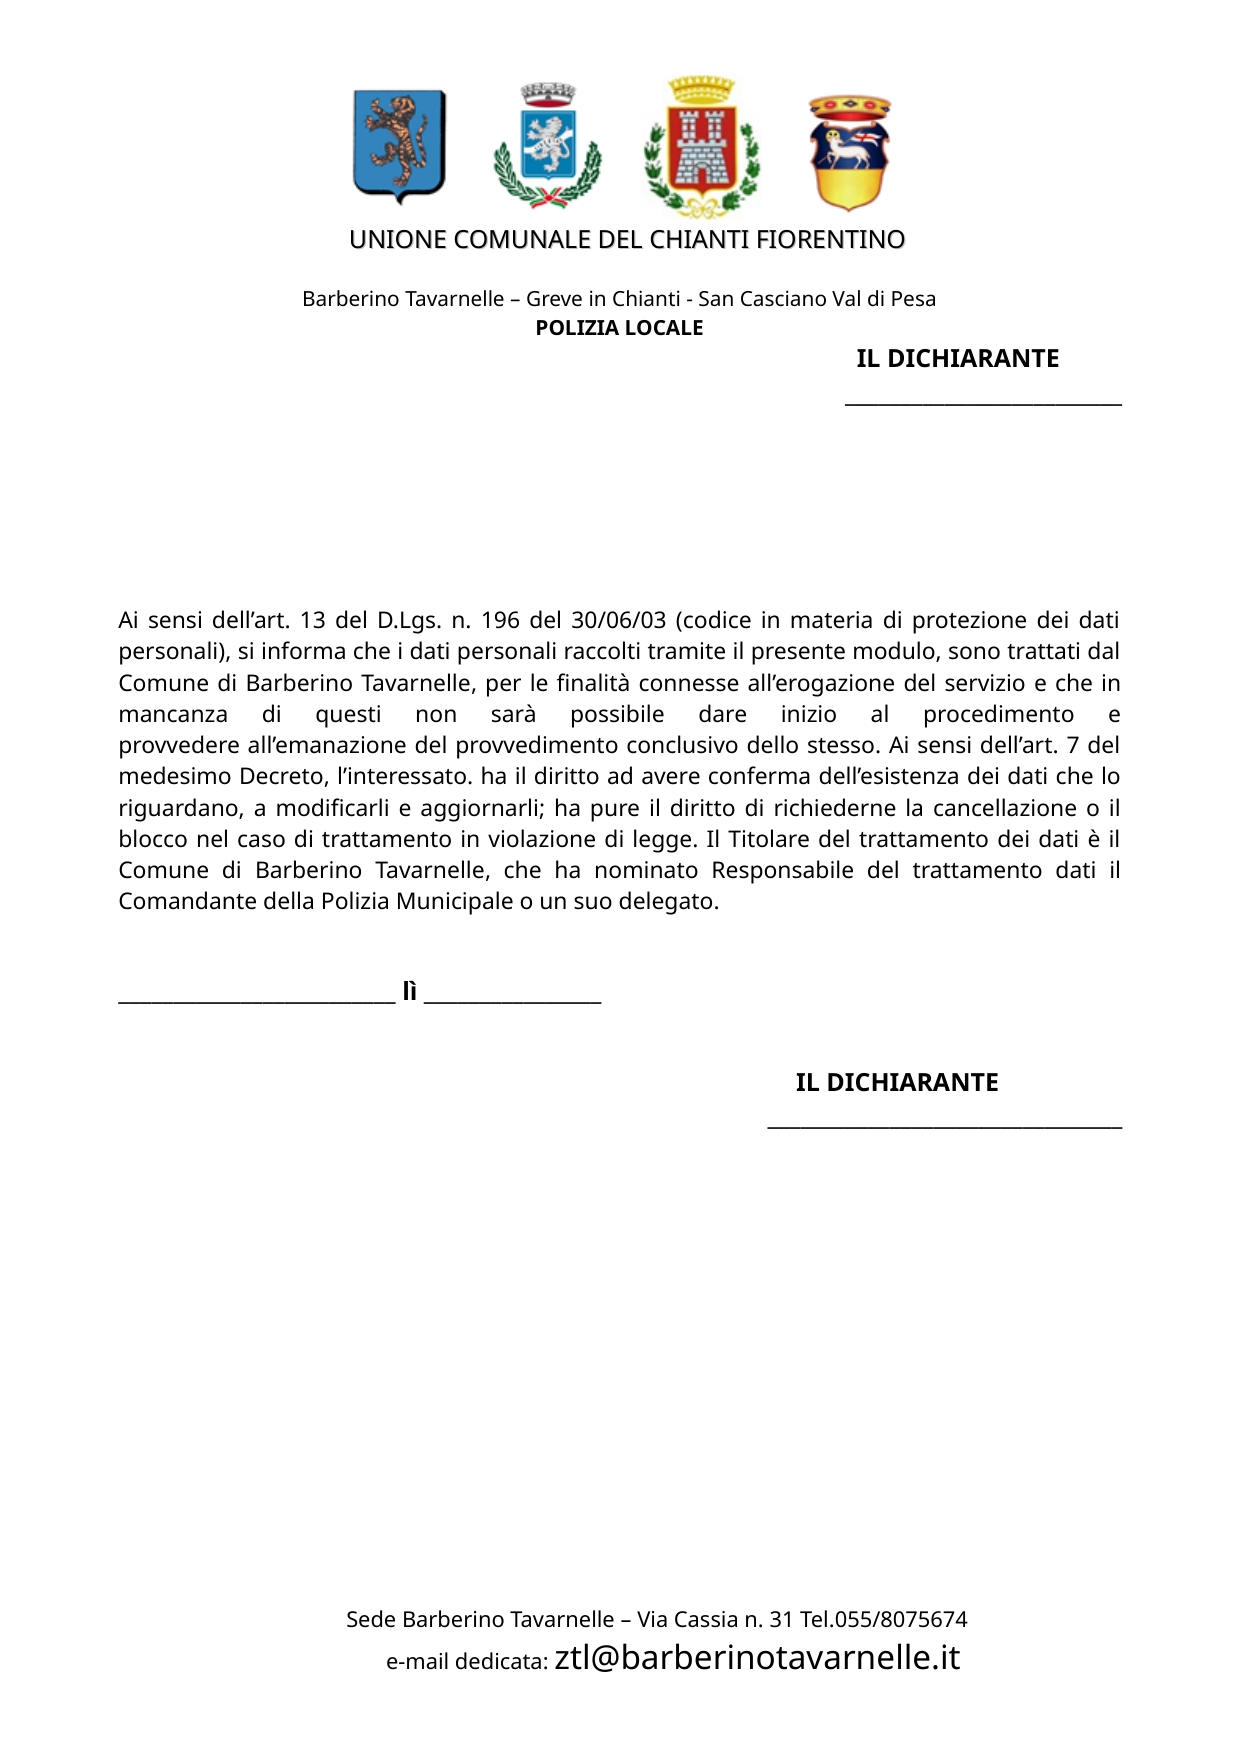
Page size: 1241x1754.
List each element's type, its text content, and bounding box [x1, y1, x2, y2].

picture [297, 75, 945, 221]
text ________________________________ [118, 1098, 1122, 1132]
text _________________________ [118, 375, 1122, 409]
text IL DICHIARANTE [118, 1064, 1122, 1098]
text IL DICHIARANTE [118, 341, 1122, 375]
text Ai sensi dell’art. 13 del D.Lgs. n. 196 del 30/06/03 (codice in materia di protezione dei dati personali), si informa che i dati personali raccolti tramite il presente modulo, sono trattati dal Comune di Barberino Tavarnelle, per le finalità connesse all’erogazione del servizio e che in mancanza di questi non sarà possibile dare inizio al procedimento e provvedere all’emanazione del provvedimento conclusivo dello stesso. Ai sensi dell’art. 7 del medesimo Decreto, l’interessato. ha il diritto ad avere conferma dell’esistenza dei dati che lo riguardano, a modificarli e aggiornarli; ha pure il diritto di richiederne la cancellazione o il blocco nel caso di trattamento in violazione di legge. Il Titolare del trattamento dei dati è il Comune di Barberino Tavarnelle, che ha nominato Responsabile del trattamento dati il Comandante della Polizia Municipale o un suo delegato. [118, 604, 1122, 916]
text _________________________ lì ________________ [118, 945, 1122, 1007]
